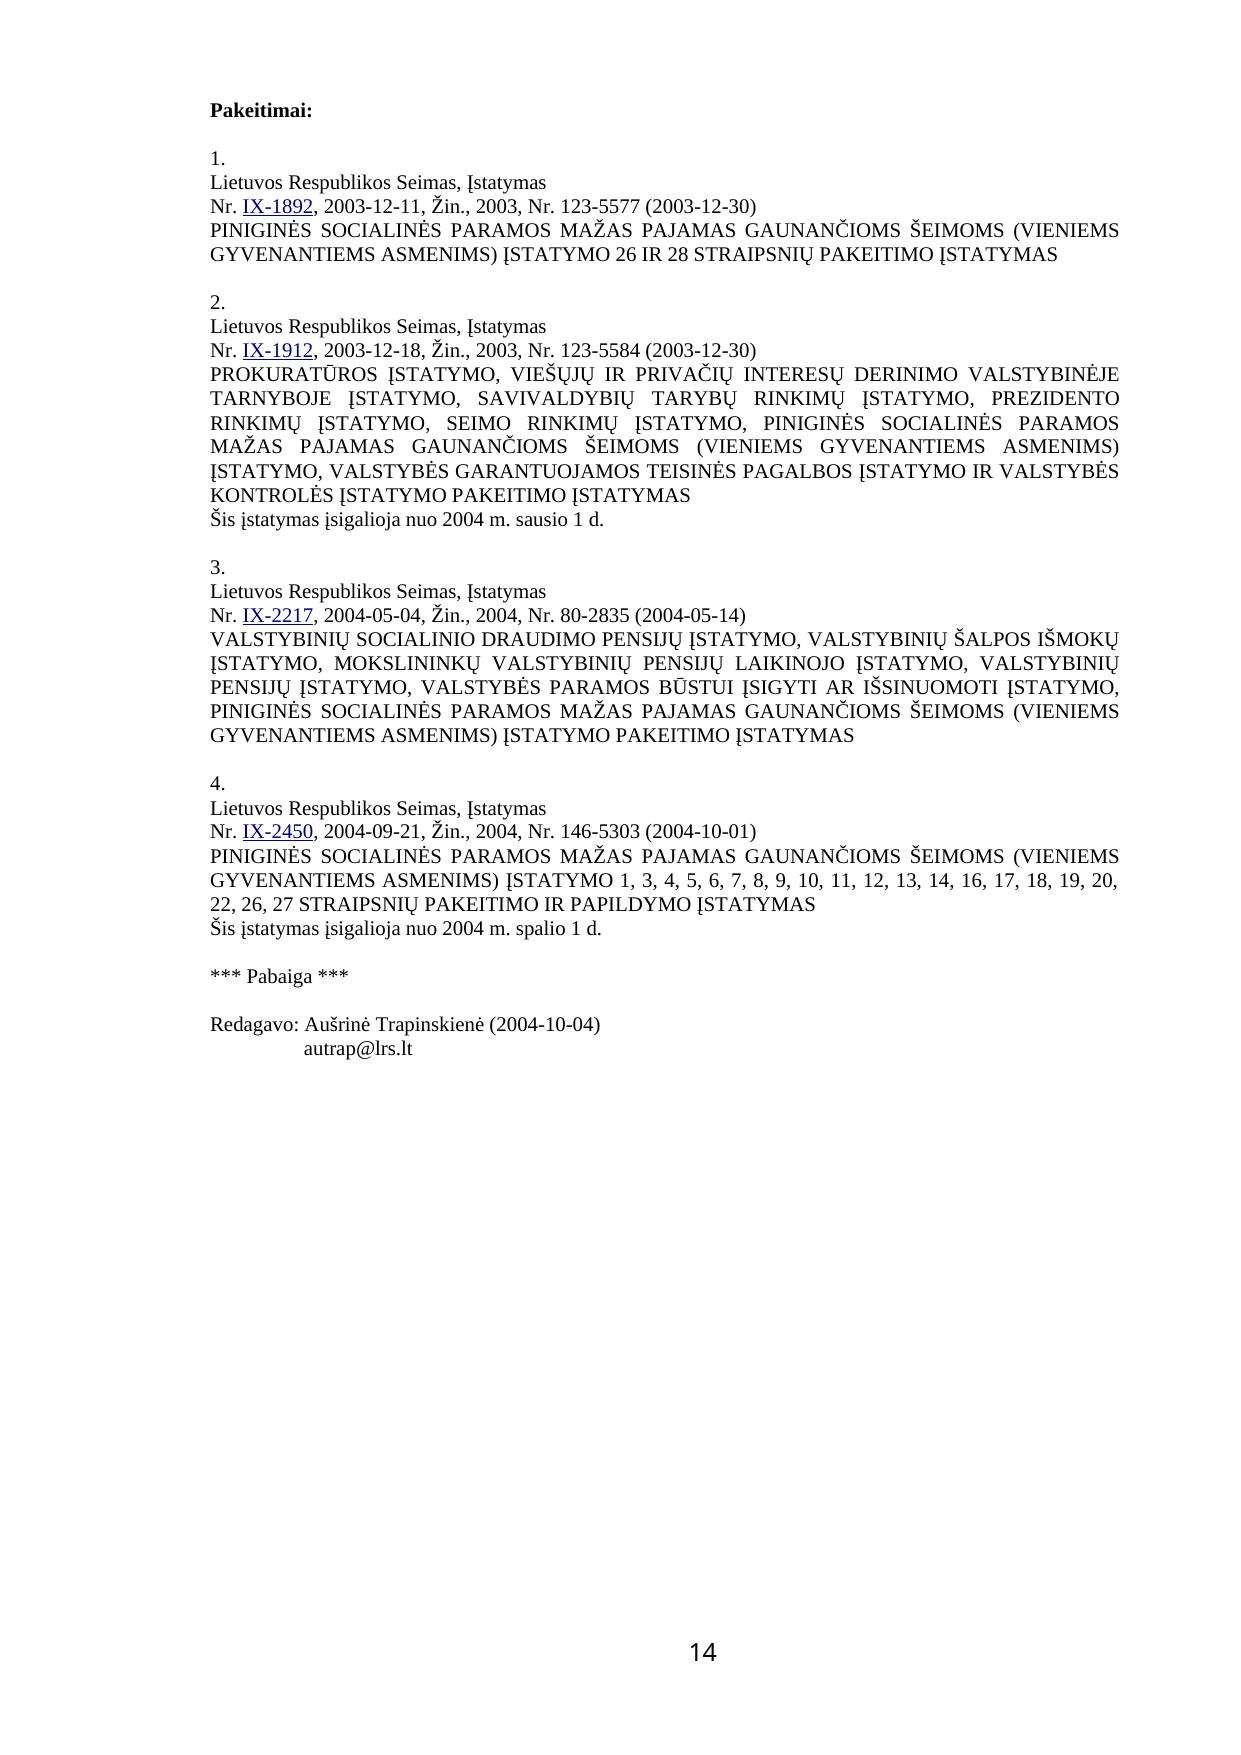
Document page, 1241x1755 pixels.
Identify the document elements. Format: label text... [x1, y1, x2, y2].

text Pakeitimai: [210, 98, 1120, 122]
text Nr. IX-2450, 2004-09-21, Žin., 2004, Nr. 146-5303 (2004-10-01) [210, 819, 1120, 843]
text autrap@lrs.lt [210, 1036, 1120, 1060]
text PINIGINĖS SOCIALINĖS PARAMOS MAŽAS PAJAMAS GAUNANČIOMS ŠEIMOMS (VIENIEMS GYVENANTIEMS ASMENIMS) ĮSTATYMO 26 IR 28 STRAIPSNIŲ PAKEITIMO ĮSTATYMAS [210, 218, 1120, 266]
text Lietuvos Respublikos Seimas, Įstatymas [210, 314, 1120, 338]
text 1. [210, 146, 1120, 170]
text Nr. IX-1892, 2003-12-11, Žin., 2003, Nr. 123-5577 (2003-12-30) [210, 194, 1120, 218]
text PINIGINĖS SOCIALINĖS PARAMOS MAŽAS PAJAMAS GAUNANČIOMS ŠEIMOMS (VIENIEMS GYVENANTIEMS ASMENIMS) ĮSTATYMO 1, 3, 4, 5, 6, 7, 8, 9, 10, 11, 12, 13, 14, 16, 17, 18, 19, 20, 22, 26, 27 STRAIPSNIŲ PAKEITIMO IR PAPILDYMO ĮSTATYMAS [210, 843, 1120, 916]
text Šis įstatymas įsigalioja nuo 2004 m. spalio 1 d. [210, 916, 1120, 940]
text Nr. IX-2217, 2004-05-04, Žin., 2004, Nr. 80-2835 (2004-05-14) [210, 603, 1120, 627]
text Lietuvos Respublikos Seimas, Įstatymas [210, 579, 1120, 603]
text 4. [210, 771, 1120, 795]
text Šis įstatymas įsigalioja nuo 2004 m. sausio 1 d. [210, 507, 1120, 531]
text PROKURATŪROS ĮSTATYMO, VIEŠŲJŲ IR PRIVAČIŲ INTERESŲ DERINIMO VALSTYBINĖJE TARNYBOJE ĮSTATYMO, SAVIVALDYBIŲ TARYBŲ RINKIMŲ ĮSTATYMO, PREZIDENTO RINKIMŲ ĮSTATYMO, SEIMO RINKIMŲ ĮSTATYMO, PINIGINĖS SOCIALINĖS PARAMOS MAŽAS PAJAMAS GAUNANČIOMS ŠEIMOMS (VIENIEMS GYVENANTIEMS ASMENIMS) ĮSTATYMO, VALSTYBĖS GARANTUOJAMOS TEISINĖS PAGALBOS ĮSTATYMO IR VALSTYBĖS KONTROLĖS ĮSTATYMO PAKEITIMO ĮSTATYMAS [210, 362, 1120, 507]
text Lietuvos Respublikos Seimas, Įstatymas [210, 170, 1120, 194]
text Lietuvos Respublikos Seimas, Įstatymas [210, 795, 1120, 819]
text Redagavo: Aušrinė Trapinskienė (2004-10-04) [210, 1012, 1120, 1036]
text VALSTYBINIŲ SOCIALINIO DRAUDIMO PENSIJŲ ĮSTATYMO, VALSTYBINIŲ ŠALPOS IŠMOKŲ ĮSTATYMO, MOKSLININKŲ VALSTYBINIŲ PENSIJŲ LAIKINOJO ĮSTATYMO, VALSTYBINIŲ PENSIJŲ ĮSTATYMO, VALSTYBĖS PARAMOS BŪSTUI ĮSIGYTI AR IŠSINUOMOTI ĮSTATYMO, PINIGINĖS SOCIALINĖS PARAMOS MAŽAS PAJAMAS GAUNANČIOMS ŠEIMOMS (VIENIEMS GYVENANTIEMS ASMENIMS) ĮSTATYMO PAKEITIMO ĮSTATYMAS [210, 627, 1120, 747]
text 2. [210, 290, 1120, 314]
text *** Pabaiga *** [210, 964, 1120, 988]
text Nr. IX-1912, 2003-12-18, Žin., 2003, Nr. 123-5584 (2003-12-30) [210, 338, 1120, 362]
text 3. [210, 555, 1120, 579]
